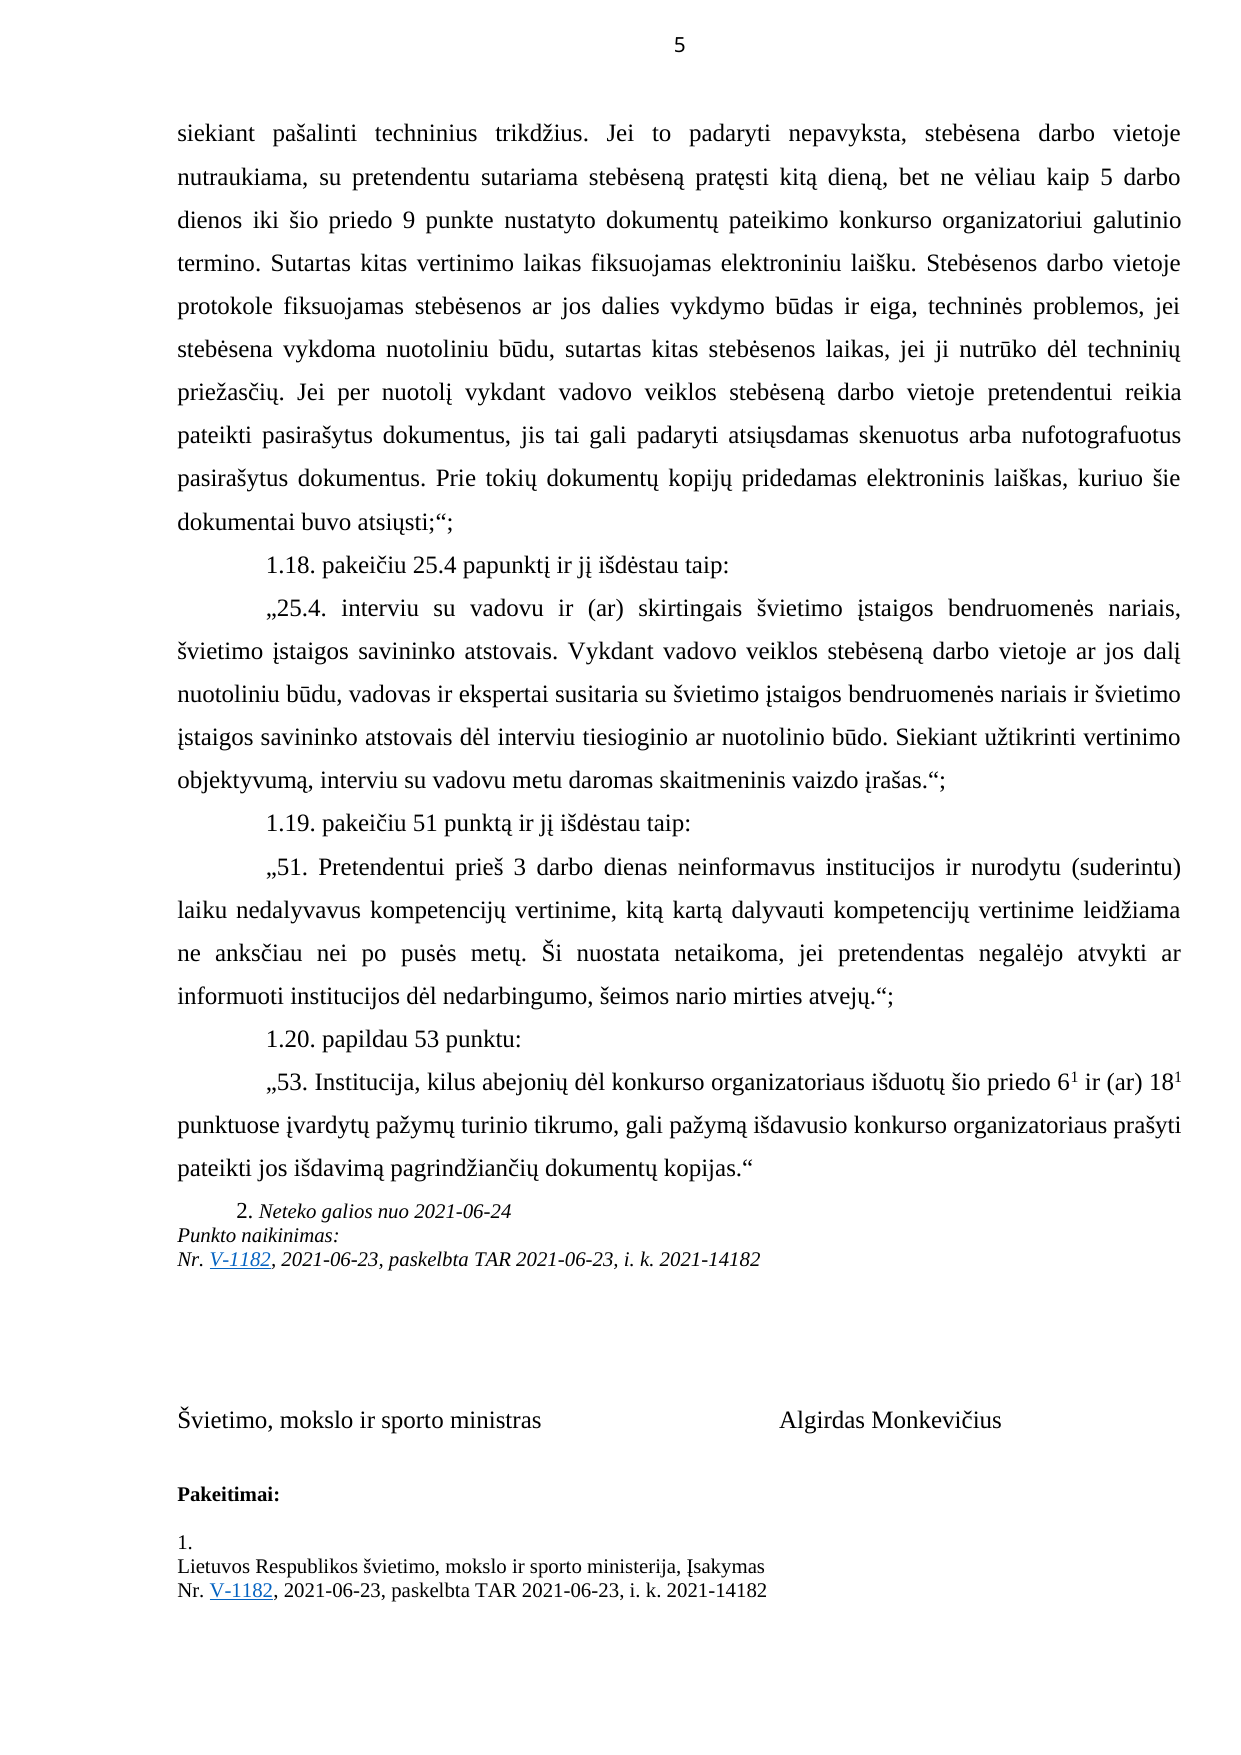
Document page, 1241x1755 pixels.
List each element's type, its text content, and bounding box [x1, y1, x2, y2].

text 2. Neteko galios nuo 2021-06-24 [177, 1197, 1182, 1223]
text Punkto naikinimas: [177, 1223, 1182, 1247]
text 1.20. papildau 53 punktu: [177, 1024, 1182, 1053]
text „51. Pretendentui prieš 3 darbo dienas neinformavus institucijos ir nurodytu (suderintu) laiku nedalyvavus kompetencijų vertinime, kitą kartą dalyvauti kompetencijų vertinime leidžiama ne anksčiau nei po pusės metų. Ši nuostata netaikoma, jei pretendentas negalėjo atvykti ar informuoti institucijos dėl nedarbingumo, šeimos nario mirties atvejų.“; [177, 852, 1182, 1010]
text „25.4. interviu su vadovu ir (ar) skirtingais švietimo įstaigos bendruomenės nariais, švietimo įstaigos savininko atstovais. Vykdant vadovo veiklos stebėseną darbo vietoje ar jos dalį nuotoliniu būdu, vadovas ir ekspertai susitaria su švietimo įstaigos bendruomenės nariais ir švietimo įstaigos savininko atstovais dėl interviu tiesioginio ar nuotolinio būdo. Siekiant užtikrinti vertinimo objektyvumą, interviu su vadovu metu daromas skaitmeninis vaizdo įrašas.“; [177, 593, 1182, 794]
text „53. Institucija, kilus abejonių dėl konkurso organizatoriaus išduotų šio priedo 61 ir (ar) 181 punktuose įvardytų pažymų turinio tikrumo, gali pažymą išdavusio konkurso organizatoriaus prašyti pateikti jos išdavimą pagrindžiančių dokumentų kopijas.“ [177, 1067, 1182, 1182]
text Lietuvos Respublikos švietimo, mokslo ir sporto ministerija, Įsakymas [177, 1554, 1182, 1578]
text Pakeitimai: [177, 1482, 1182, 1506]
text siekiant pašalinti techninius trikdžius. Jei to padaryti nepavyksta, stebėsena darbo vietoje nutraukiama, su pretendentu sutariama stebėseną pratęsti kitą dieną, bet ne vėliau kaip 5 darbo dienos iki šio priedo 9 punkte nustatyto dokumentų pateikimo konkurso organizatoriui galutinio termino. Sutartas kitas vertinimo laikas fiksuojamas elektroniniu laišku. Stebėsenos darbo vietoje protokole fiksuojamas stebėsenos ar jos dalies vykdymo būdas ir eiga, techninės problemos, jei stebėsena vykdoma nuotoliniu būdu, sutartas kitas stebėsenos laikas, jei ji nutrūko dėl techninių priežasčių. Jei per nuotolį vykdant vadovo veiklos stebėseną darbo vietoje pretendentui reikia pateikti pasirašytus dokumentus, jis tai gali padaryti atsiųsdamas skenuotus arba nufotografuotus pasirašytus dokumentus. Prie tokių dokumentų kopijų pridedamas elektroninis laiškas, kuriuo šie dokumentai buvo atsiųsti;“; [177, 118, 1182, 535]
text Švietimo, mokslo ir sporto ministras Algirdas Monkevičius [177, 1405, 1182, 1434]
text 1.18. pakeičiu 25.4 papunktį ir jį išdėstau taip: [177, 550, 1182, 578]
text 1.19. pakeičiu 51 punktą ir jį išdėstau taip: [177, 808, 1182, 837]
text 1. [177, 1530, 1182, 1554]
text Nr. V-1182, 2021-06-23, paskelbta TAR 2021-06-23, i. k. 2021-14182 [177, 1578, 1182, 1602]
text Nr. V-1182, 2021-06-23, paskelbta TAR 2021-06-23, i. k. 2021-14182 [177, 1247, 1182, 1271]
